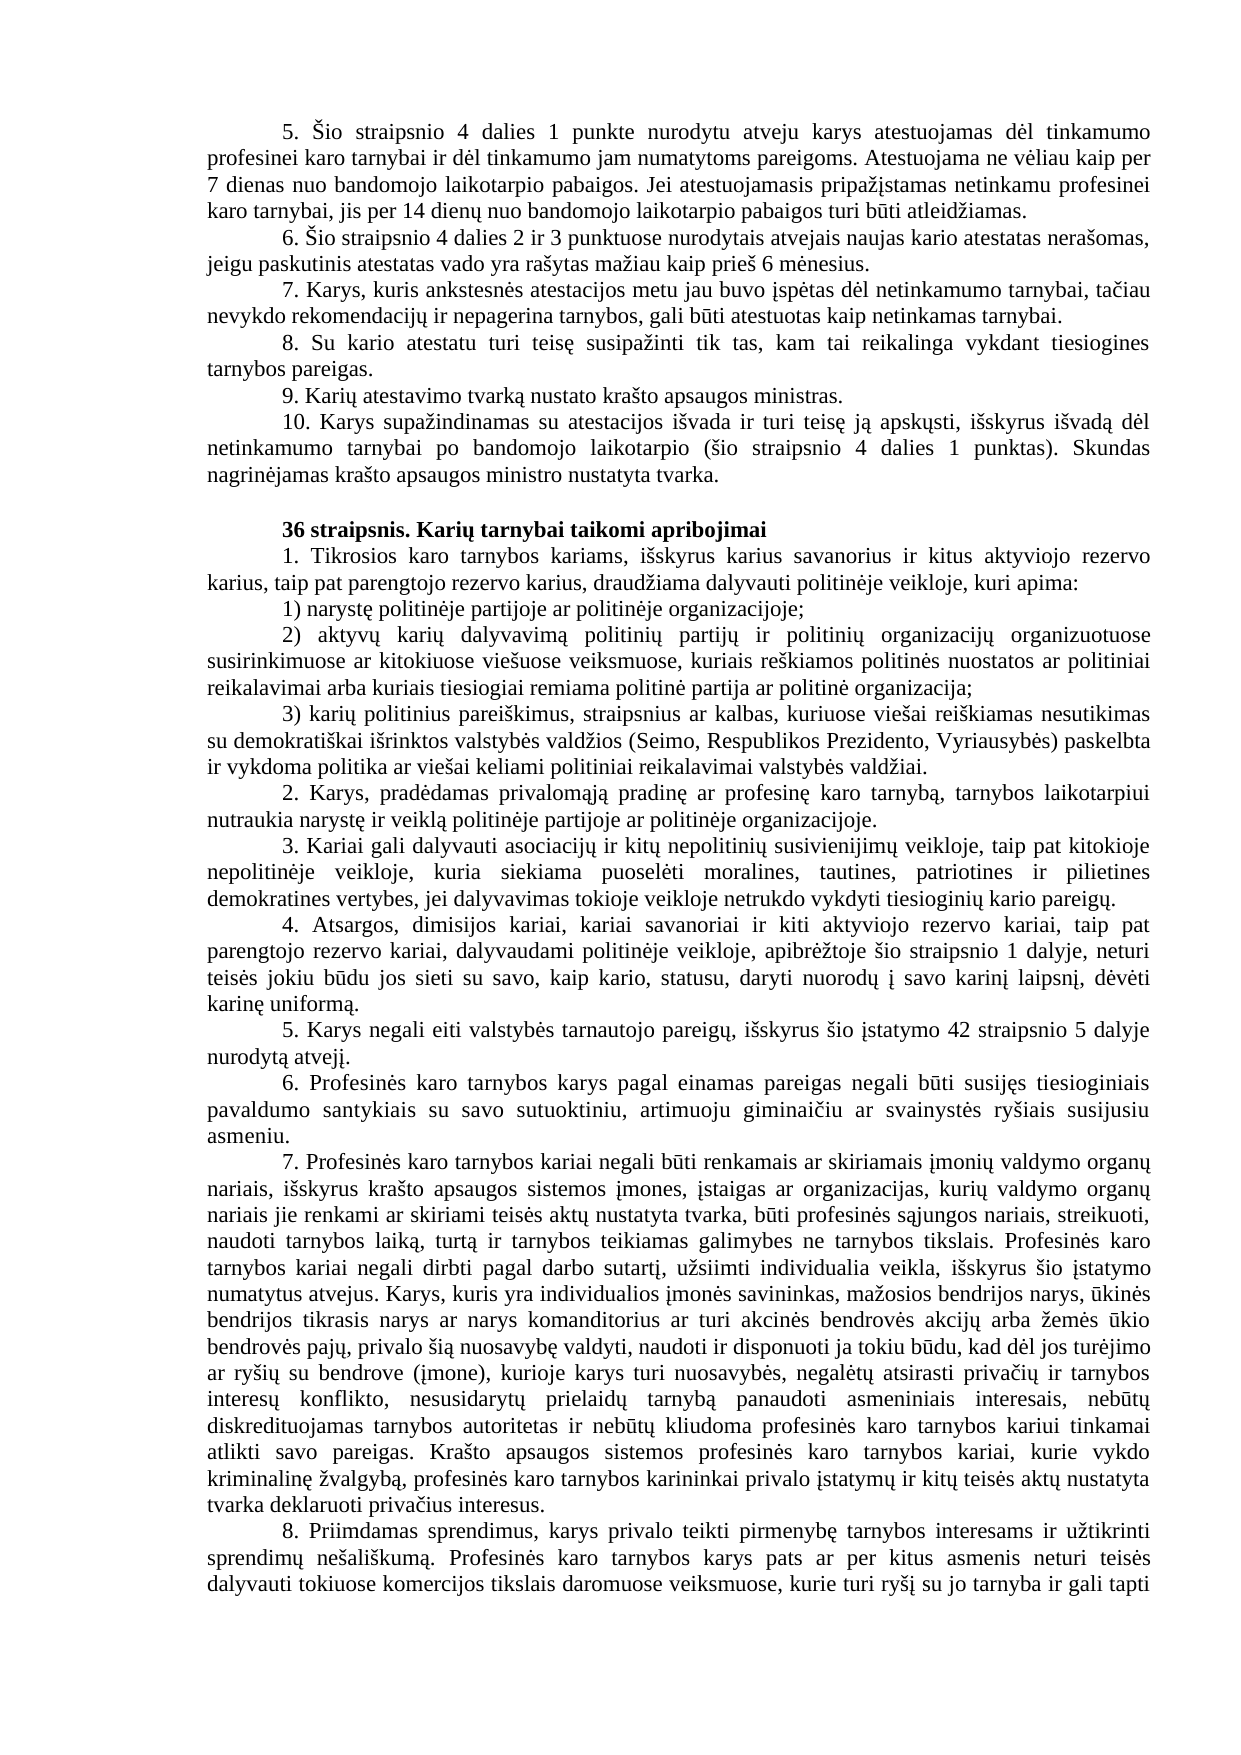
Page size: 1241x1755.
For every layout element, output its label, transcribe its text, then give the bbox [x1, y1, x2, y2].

text 7. Karys, kuris ankstesnės atestacijos metu jau buvo įspėtas dėl netinkamumo tarnybai, tačiau nevykdo rekomendacijų ir nepagerina tarnybos, gali būti atestuotas kaip netinkamas tarnybai. [207, 276, 1152, 329]
text 3. Kariai gali dalyvauti asociacijų ir kitų nepolitinių susivienijimų veikloje, taip pat kitokioje nepolitinėje veikloje, kuria siekiama puoselėti moralines, tautines, patriotines ir pilietines demokratines vertybes, jei dalyvavimas tokioje veikloje netrukdo vykdyti tiesioginių kario pareigų. [207, 832, 1152, 911]
text 8. Priimdamas sprendimus, karys privalo teikti pirmenybę tarnybos interesams ir užtikrinti sprendimų nešališkumą. Profesinės karo tarnybos karys pats ar per kitus asmenis neturi teisės dalyvauti tokiuose komercijos tikslais daromuose veiksmuose, kurie turi ryšį su jo tarnyba ir gali tapti [207, 1517, 1152, 1596]
text 36 straipsnis. Karių tarnybai taikomi apribojimai [207, 516, 1152, 542]
text 7. Profesinės karo tarnybos kariai negali būti renkamais ar skiriamais įmonių valdymo organų nariais, išskyrus krašto apsaugos sistemos įmones, įstaigas ar organizacijas, kurių valdymo organų nariais jie renkami ar skiriami teisės aktų nustatyta tvarka, būti profesinės sąjungos nariais, streikuoti, naudoti tarnybos laiką, turtą ir tarnybos teikiamas galimybes ne tarnybos tikslais. Profesinės karo tarnybos kariai negali dirbti pagal darbo sutartį, užsiimti individualia veikla, išskyrus šio įstatymo numatytus atvejus. Karys, kuris yra individualios įmonės savininkas, mažosios bendrijos narys, ūkinės bendrijos tikrasis narys ar narys komanditorius ar turi akcinės bendrovės akcijų arba žemės ūkio bendrovės pajų, privalo šią nuosavybę valdyti, naudoti ir disponuoti ja tokiu būdu, kad dėl jos turėjimo ar ryšių su bendrove (įmone), kurioje karys turi nuosavybės, negalėtų atsirasti privačių ir tarnybos interesų konflikto, nesusidarytų prielaidų tarnybą panaudoti asmeniniais interesais, nebūtų diskredituojamas tarnybos autoritetas ir nebūtų kliudoma profesinės karo tarnybos kariui tinkamai atlikti savo pareigas. Krašto apsaugos sistemos profesinės karo tarnybos kariai, kurie vykdo kriminalinę žvalgybą, profesinės karo tarnybos karininkai privalo įstatymų ir kitų teisės aktų nustatyta tvarka deklaruoti privačius interesus. [207, 1148, 1152, 1517]
text 5. Šio straipsnio 4 dalies 1 punkte nurodytu atveju karys atestuojamas dėl tinkamumo profesinei karo tarnybai ir dėl tinkamumo jam numatytoms pareigoms. Atestuojama ne vėliau kaip per 7 dienas nuo bandomojo laikotarpio pabaigos. Jei atestuojamasis pripažįstamas netinkamu profesinei karo tarnybai, jis per 14 dienų nuo bandomojo laikotarpio pabaigos turi būti atleidžiamas. [207, 118, 1152, 223]
text 10. Karys supažindinamas su atestacijos išvada ir turi teisę ją apskųsti, išskyrus išvadą dėl netinkamumo tarnybai po bandomojo laikotarpio (šio straipsnio 4 dalies 1 punktas). Skundas nagrinėjamas krašto apsaugos ministro nustatyta tvarka. [207, 408, 1152, 487]
text 2) aktyvų karių dalyvavimą politinių partijų ir politinių organizacijų organizuotuose susirinkimuose ar kitokiuose viešuose veiksmuose, kuriais reškiamos politinės nuostatos ar politiniai reikalavimai arba kuriais tiesiogiai remiama politinė partija ar politinė organizacija; [207, 621, 1152, 700]
text 9. Karių atestavimo tvarką nustato krašto apsaugos ministras. [207, 382, 1152, 408]
text 2. Karys, pradėdamas privalomąją pradinę ar profesinę karo tarnybą, tarnybos laikotarpiui nutraukia narystę ir veiklą politinėje partijoje ar politinėje organizacijoje. [207, 779, 1152, 832]
text 5. Karys negali eiti valstybės tarnautojo pareigų, išskyrus šio įstatymo 42 straipsnio 5 dalyje nurodytą atvejį. [207, 1017, 1152, 1069]
text 1. Tikrosios karo tarnybos kariams, išskyrus karius savanorius ir kitus aktyviojo rezervo karius, taip pat parengtojo rezervo karius, draudžiama dalyvauti politinėje veikloje, kuri apima: [207, 542, 1152, 595]
text 6. Šio straipsnio 4 dalies 2 ir 3 punktuose nurodytais atvejais naujas kario atestatas nerašomas, jeigu paskutinis atestatas vado yra rašytas mažiau kaip prieš 6 mėnesius. [207, 223, 1152, 276]
text 1) narystę politinėje partijoje ar politinėje organizacijoje; [207, 595, 1152, 621]
text 8. Su kario atestatu turi teisę susipažinti tik tas, kam tai reikalinga vykdant tiesiogines tarnybos pareigas. [207, 329, 1152, 382]
text 4. Atsargos, dimisijos kariai, kariai savanoriai ir kiti aktyviojo rezervo kariai, taip pat parengtojo rezervo kariai, dalyvaudami politinėje veikloje, apibrėžtoje šio straipsnio 1 dalyje, neturi teisės jokiu būdu jos sieti su savo, kaip kario, statusu, daryti nuorodų į savo karinį laipsnį, dėvėti karinę uniformą. [207, 911, 1152, 1017]
text 3) karių politinius pareiškimus, straipsnius ar kalbas, kuriuose viešai reiškiamas nesutikimas su demokratiškai išrinktos valstybės valdžios (Seimo, Respublikos Prezidento, Vyriausybės) paskelbta ir vykdoma politika ar viešai keliami politiniai reikalavimai valstybės valdžiai. [207, 700, 1152, 779]
text 6. Profesinės karo tarnybos karys pagal einamas pareigas negali būti susijęs tiesioginiais pavaldumo santykiais su savo sutuoktiniu, artimuoju giminaičiu ar svainystės ryšiais susijusiu asmeniu. [207, 1069, 1152, 1148]
